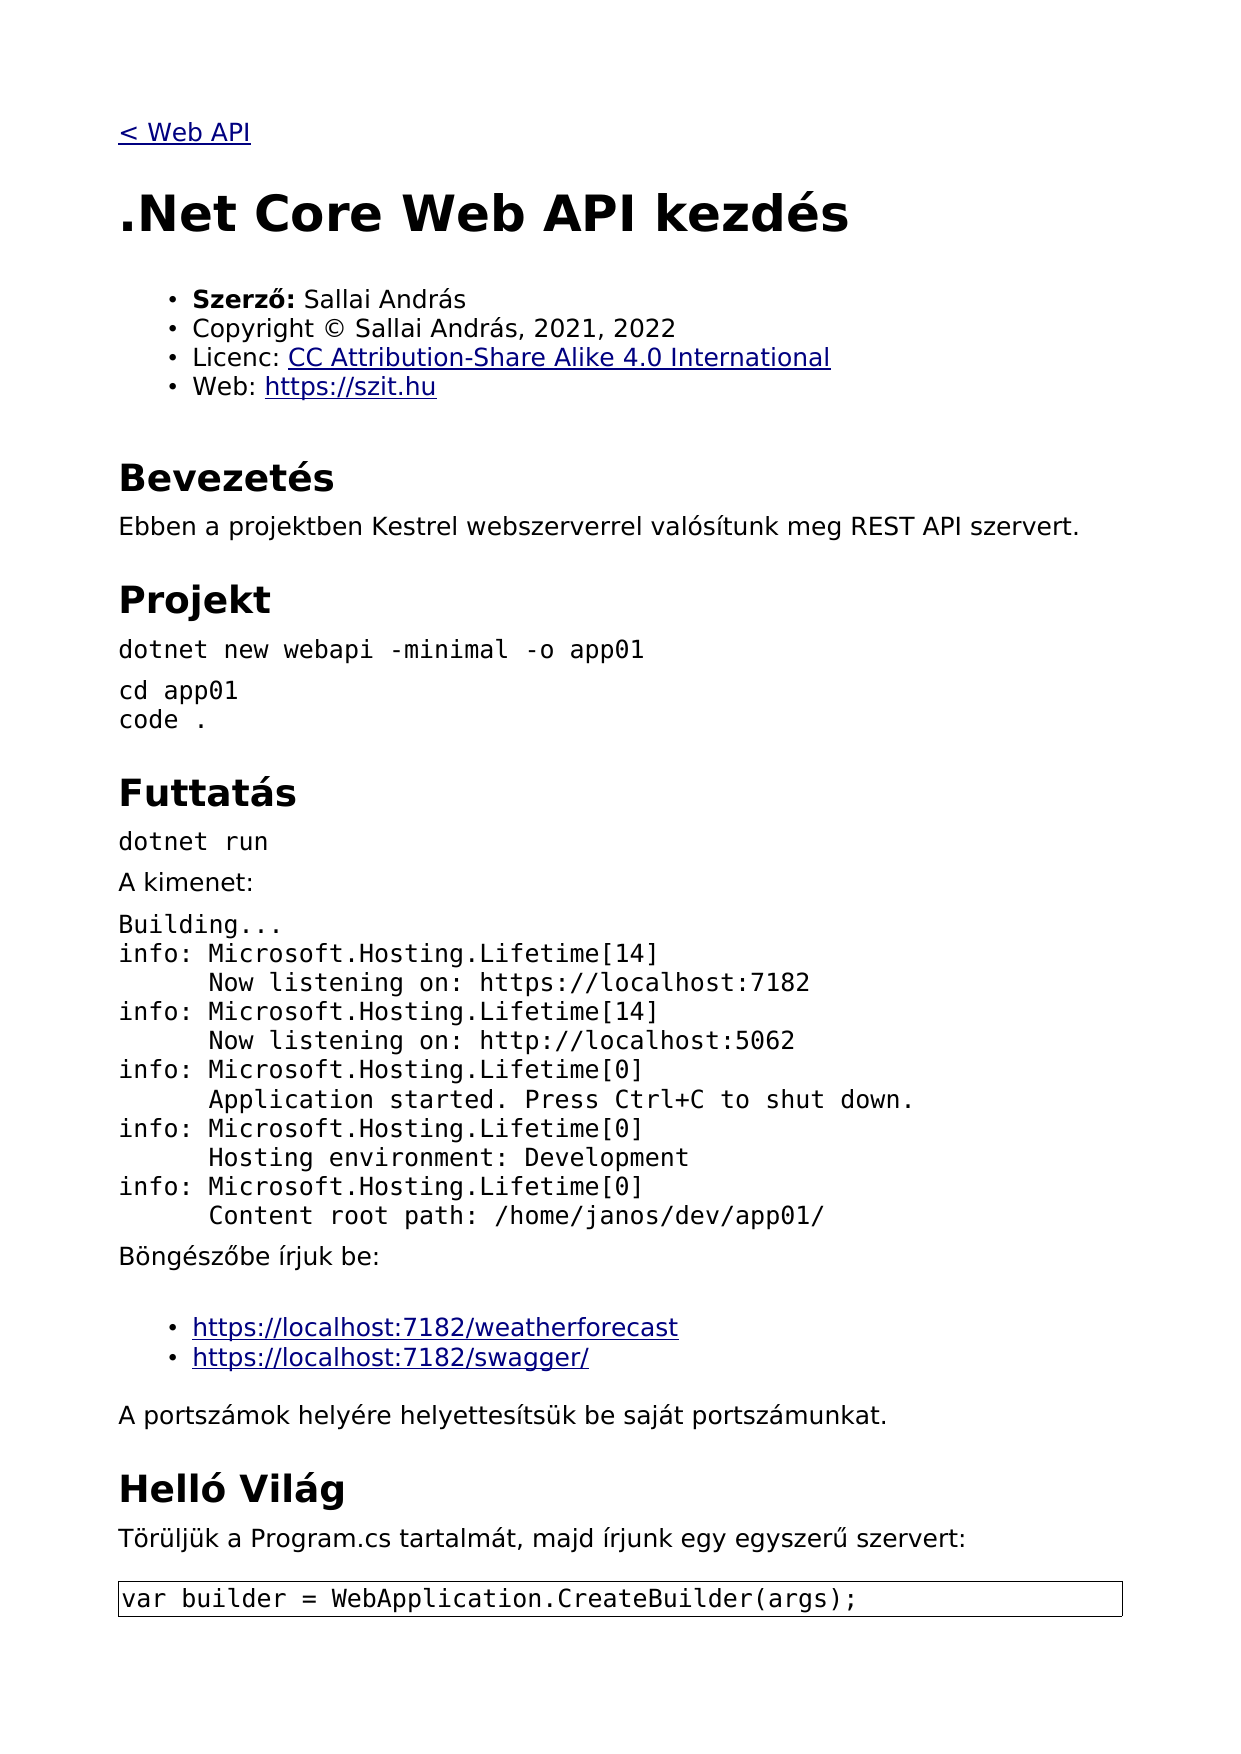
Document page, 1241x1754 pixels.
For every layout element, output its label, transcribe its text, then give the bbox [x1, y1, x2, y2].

list https://localhost:7182/swagger/ [177, 1343, 1122, 1372]
text Böngészőbe írjuk be: [118, 1242, 1122, 1272]
text A kimenet: [118, 868, 1122, 897]
list Web: https://szit.hu [177, 372, 1122, 402]
text dotnet run [118, 827, 1122, 856]
list Szerző: Sallai András [177, 285, 1122, 314]
list Copyright © Sallai András, 2021, 2022 [177, 314, 1122, 343]
text cd app01 code . [118, 676, 1122, 734]
subtitle Bevezetés [118, 456, 1122, 500]
text Building... info: Microsoft.Hosting.Lifetime[14] Now listening on: https://localhost:7182 info: Microsoft.Hosting.Lifetime[14] Now listening on: http://localhost:5062 info: Microsoft.Hosting.Lifetime[0] Application started. Press Ctrl+C to shut down. info: Microsoft.Hosting.Lifetime[0] Hosting environment: Development info: Microsoft.Hosting.Lifetime[0] Content root path: /home/janos/dev/app01/ [118, 910, 1122, 1231]
text Ebben a projektben Kestrel webszerverrel valósítunk meg REST API szervert. [118, 512, 1122, 541]
text dotnet new webapi -minimal -o app01 [118, 635, 1122, 664]
subtitle Helló Világ [118, 1468, 1122, 1512]
subtitle Projekt [118, 579, 1122, 623]
subtitle .Net Core Web API kezdés [118, 185, 1122, 243]
list https://localhost:7182/weatherforecast [177, 1314, 1122, 1343]
subtitle Futtatás [118, 771, 1122, 815]
text Törüljük a Program.cs tartalmát, majd írjunk egy egyszerű szervert: [118, 1524, 1122, 1553]
text A portszámok helyére helyettesítsük be saját portszámunkat. [118, 1401, 1122, 1431]
list Licenc: CC Attribution-Share Alike 4.0 International [177, 343, 1122, 372]
text < Web API [118, 118, 1122, 147]
table_header var builder = WebApplication.CreateBuilder(args); [119, 1582, 1122, 1616]
